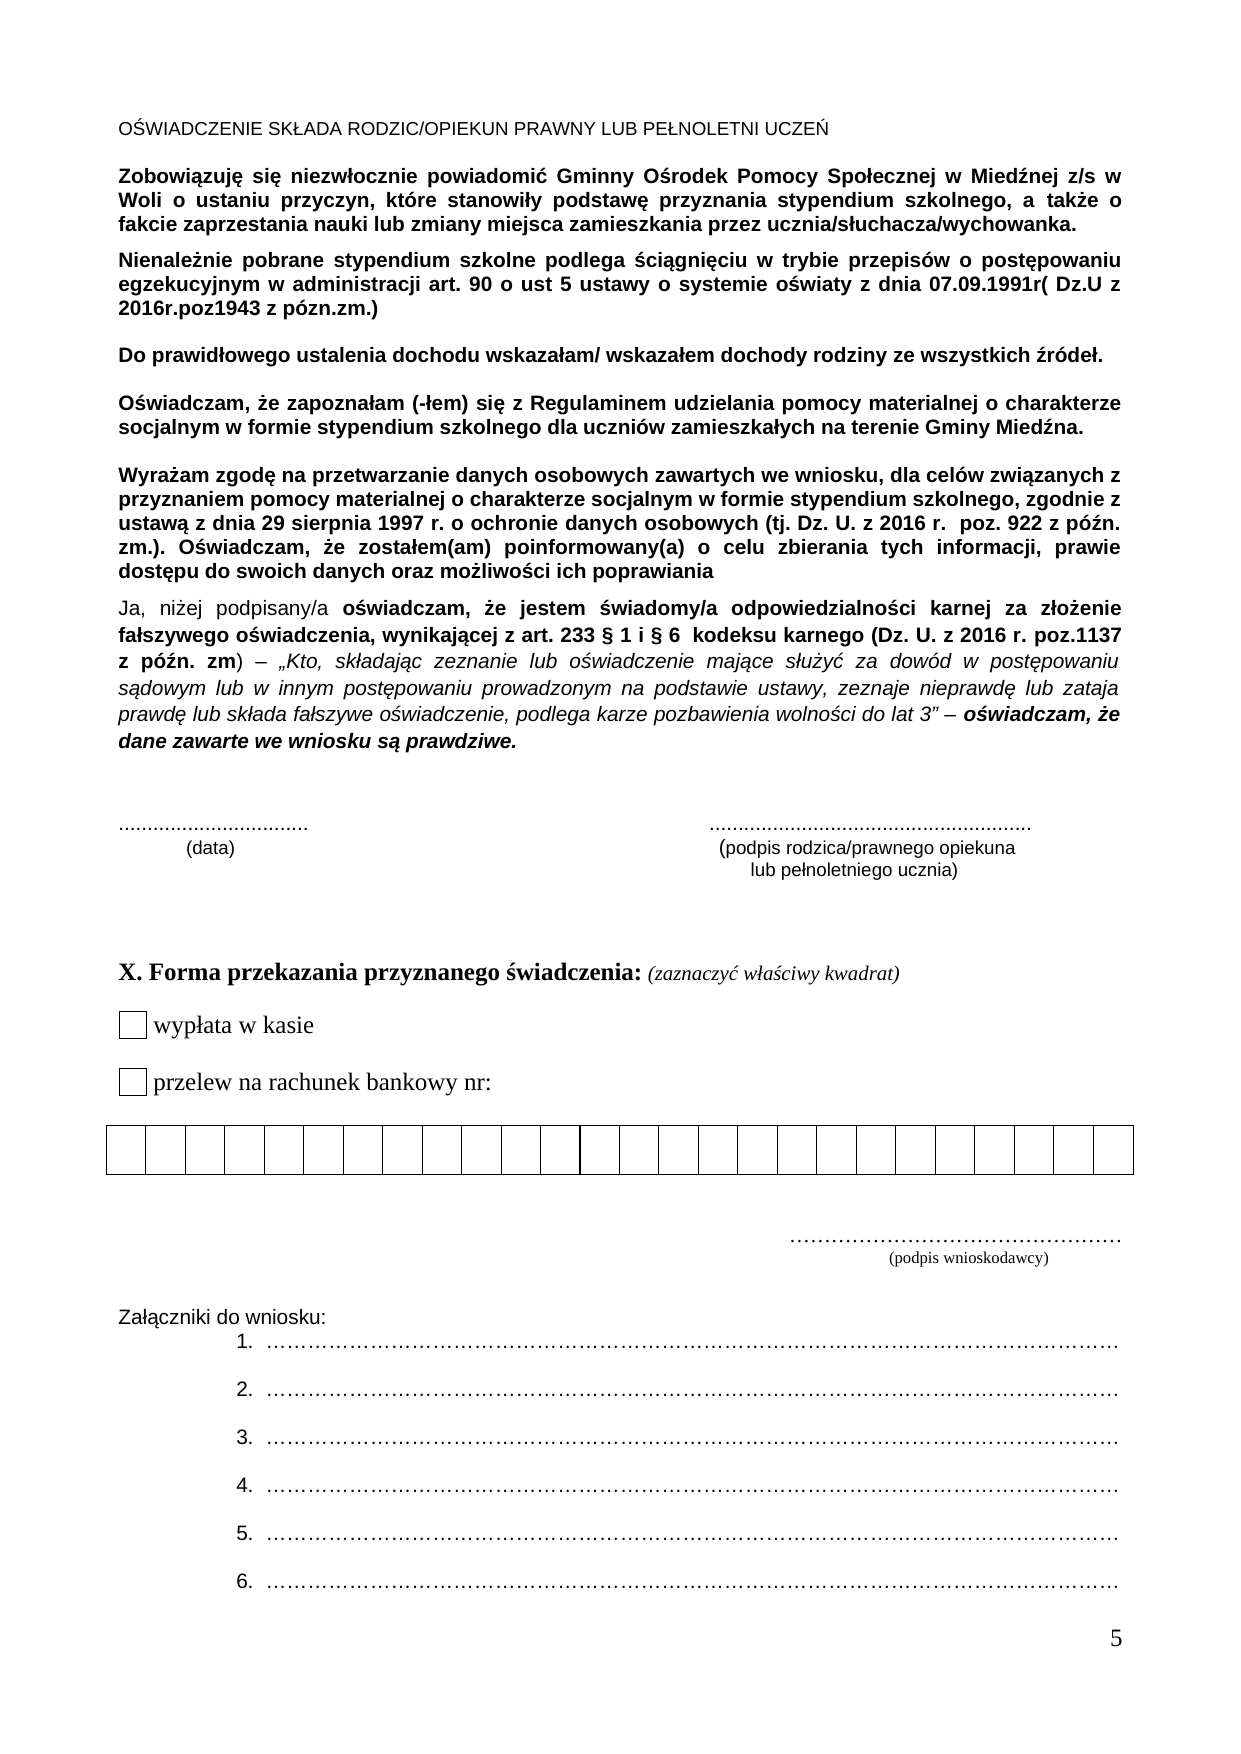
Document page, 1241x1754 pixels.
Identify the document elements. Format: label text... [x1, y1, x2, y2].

table_header [186, 1126, 224, 1174]
table_header [423, 1126, 461, 1174]
table_header [817, 1126, 856, 1174]
text Nienależnie pobrane stypendium szkolne podlega ściągnięciu w trybie przepisów o postępowaniu egzekucyjnym w administracji art. 90 o ust 5 ustawy o systemie oświaty z dnia 07.09.1991r( Dz.U z 2016r.poz1943 z pózn.zm.) [118, 247, 1122, 319]
table_header [146, 1126, 185, 1174]
table_header [778, 1126, 816, 1174]
table_header [502, 1126, 540, 1174]
table_header [975, 1126, 1014, 1174]
table_header [1054, 1126, 1093, 1174]
text wypłata w kasie [118, 1010, 1122, 1039]
text Oświadczam, że zapoznałam (-łem) się z Regulaminem udzielania pomocy materialnej o charakterze socjalnym w formie stypendium szkolnego dla uczniów zamieszkałych na terenie Gminy Miedźna. [118, 391, 1122, 439]
table_header [857, 1126, 895, 1174]
table_header [1094, 1126, 1133, 1174]
table_header [304, 1126, 343, 1174]
list …………………………………………………………………………………………………………… [236, 1473, 1122, 1497]
text (podpis wnioskodawcy) [118, 1247, 1122, 1267]
text lub pełnoletniego ucznia) [118, 859, 1122, 881]
list …………………………………………………………………………………………………………… [236, 1377, 1122, 1401]
list …………………………………………………………………………………………………………… [236, 1329, 1122, 1353]
text (data) (podpis rodzica/prawnego opiekuna [118, 835, 1122, 859]
table_header [462, 1126, 501, 1174]
text OŚWIADCZENIE SKŁADA RODZIC/OPIEKUN PRAWNY LUB PEŁNOLETNI UCZEŃ [118, 118, 1122, 140]
list …………………………………………………………………………………………………………… [236, 1521, 1122, 1544]
table_header [541, 1126, 579, 1174]
table_header [659, 1126, 698, 1174]
text Ja, niżej podpisany/a oświadczam, że jestem świadomy/a odpowiedzialności karnej za złożenie fałszywego oświadczenia, wynikającej z art. 233 § 1 i § 6 kodeksu karnego (Dz. U. z 2016 r. poz.1137 z późn. zm) – „Kto, składając zeznanie lub oświadczenie mające służyć za dowód w postępowaniu sądowym lub w innym postępowaniu prowadzonym na podstawie ustawy, zeznaje nieprawdę lub zataja prawdę lub składa fałszywe oświadczenie, podlega karze pozbawienia wolności do lat 3” – oświadczam, że dane zawarte we wniosku są prawdziwe. [118, 593, 1122, 753]
table_header [1015, 1126, 1053, 1174]
text X. Forma przekazania przyznanego świadczenia: (zaznaczyć właściwy kwadrat) [118, 957, 1122, 986]
list …………………………………………………………………………………………………………… [236, 1568, 1122, 1592]
text Wyrażam zgodę na przetwarzanie danych osobowych zawartych we wniosku, dla celów związanych z przyznaniem pomocy materialnej o charakterze socjalnym w formie stypendium szkolnego, zgodnie z ustawą z dnia 29 sierpnia 1997 r. o ochronie danych osobowych (tj. Dz. U. z 2016 r. poz. 922 z późn. zm.). Oświadczam, że zostałem(am) poinformowany(a) o celu zbierania tych informacji, prawie dostępu do swoich danych oraz możliwości ich poprawiania [118, 463, 1122, 583]
table_header [265, 1126, 303, 1174]
text przelew na rachunek bankowy nr: [118, 1067, 1122, 1096]
text Do prawidłowego ustalenia dochodu wskazałam/ wskazałem dochody rodziny ze wszystkich źródeł. [118, 343, 1122, 367]
list …………………………………………………………………………………………………………… [236, 1425, 1122, 1449]
text Załączniki do wniosku: [118, 1305, 1122, 1329]
table_header [225, 1126, 264, 1174]
text ………………………………………… [118, 1223, 1122, 1247]
table_header [581, 1126, 619, 1174]
table_header [107, 1126, 145, 1174]
text ................................. ........................................................ [118, 811, 1122, 835]
table_header [896, 1126, 935, 1174]
table_header [936, 1126, 974, 1174]
table_header [738, 1126, 777, 1174]
text Zobowiązuję się niezwłocznie powiadomić Gminny Ośrodek Pomocy Społecznej w Miedźnej z/s w Woli o ustaniu przyczyn, które stanowiły podstawę przyznania stypendium szkolnego, a także o fakcie zaprzestania nauki lub zmiany miejsca zamieszkania przez ucznia/słuchacza/wychowanka. [118, 164, 1122, 236]
table_header [383, 1126, 422, 1174]
table_header [344, 1126, 382, 1174]
table_header [699, 1126, 737, 1174]
table_header [620, 1126, 658, 1174]
